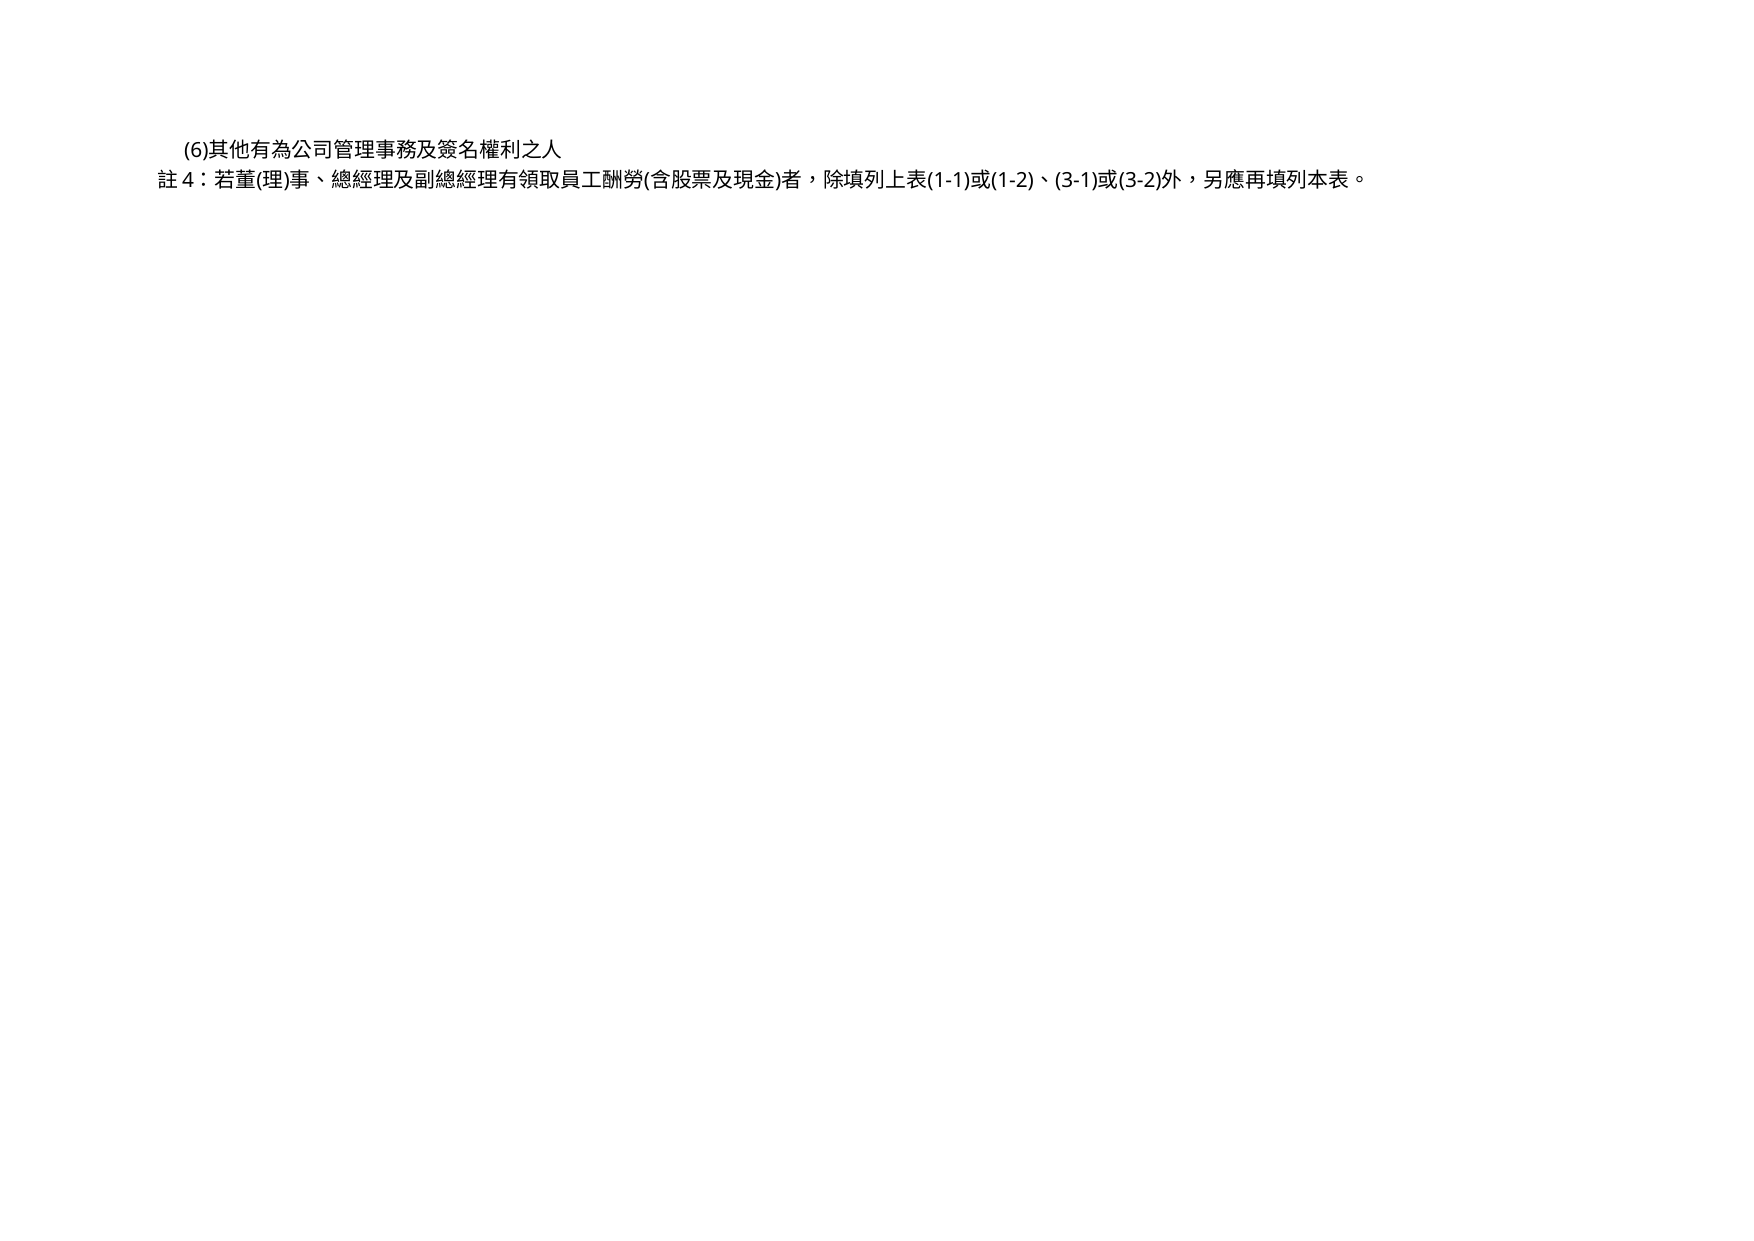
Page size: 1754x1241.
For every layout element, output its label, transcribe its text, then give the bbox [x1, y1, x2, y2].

table_cell (6)其他有為公司管理事務及簽名權利之人 [154, 133, 1600, 167]
table_cell 註4：若董(理)事、總經理及副總經理有領取員工酬勞(含股票及現金)者，除填列上表(1-1)或(1-2)、(3-1)或(3-2)外，另應再填列本表。 [154, 167, 1600, 242]
